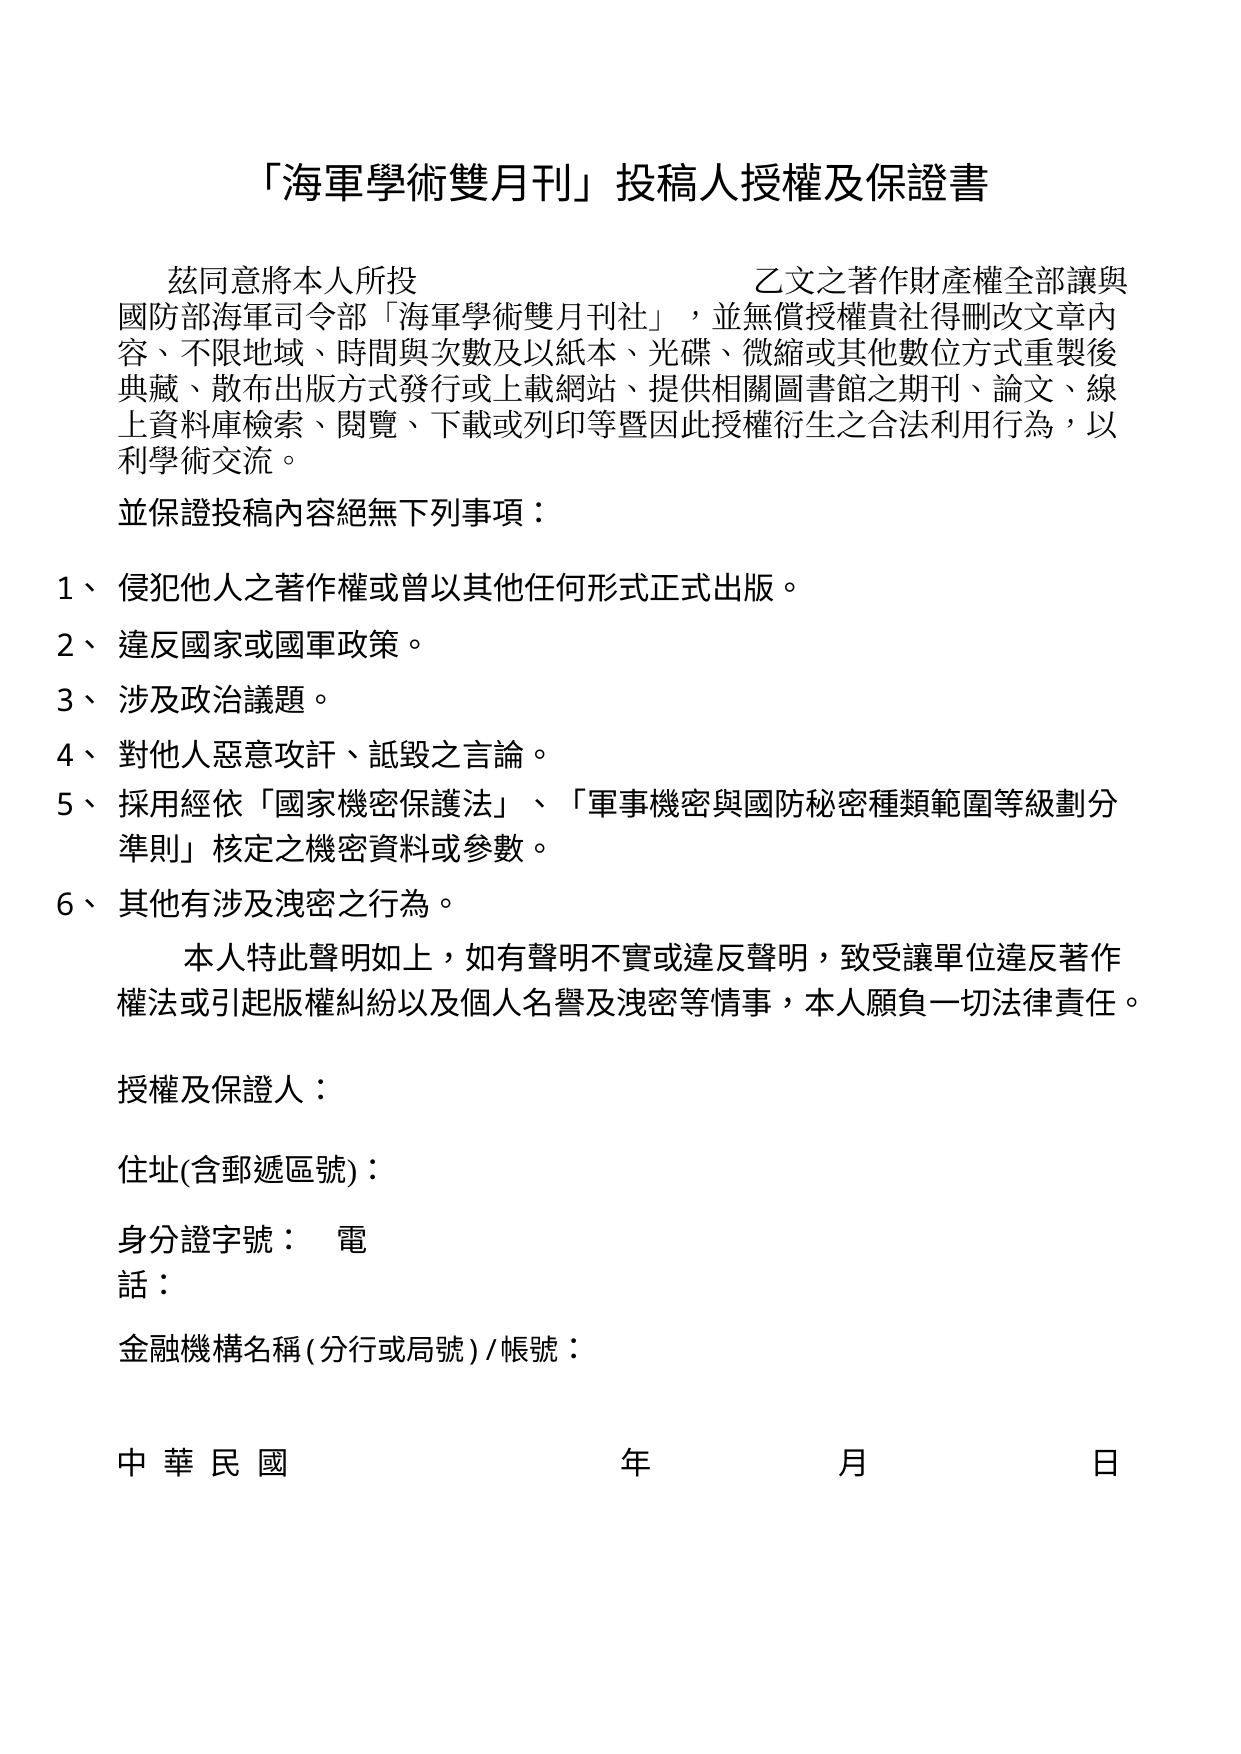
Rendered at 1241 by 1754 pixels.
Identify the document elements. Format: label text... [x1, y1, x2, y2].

text 金融機構名稱(分行或局號)/帳號： [118, 1324, 1130, 1369]
list 侵犯他人之著作權或曾以其他任何形式正式出版。 [56, 563, 1130, 609]
text 「海軍學術雙月刊」投稿人授權及保證書 [118, 150, 1122, 210]
list 違反國家或國軍政策。 [56, 621, 1130, 666]
text 住址(含郵遞區號)： [117, 1145, 1130, 1191]
list 其他有涉及洩密之行為。 [56, 879, 1130, 924]
list 採用經依「國家機密保護法」、「軍事機密與國防秘密種類範圍等級劃分準則」核定之機密資料或參數。 [56, 779, 1130, 869]
list 對他人惡意攻訐、詆毀之言論。 [56, 730, 1130, 775]
list 涉及政治議題。 [56, 675, 1130, 721]
text 並保證投稿內容絕無下列事項： [117, 488, 1130, 533]
text 身分證字號： 電 話： [117, 1215, 392, 1306]
text 授權及保證人： [117, 1066, 1130, 1111]
text 中 華 民 國 年 月 日 [116, 1438, 1130, 1483]
text 本人特此聲明如上，如有聲明不實或違反聲明，致受讓單位違反著作權法或引起版權糾紛以及個人名譽及洩密等情事，本人願負一切法律責任。 [116, 933, 1130, 1060]
text 茲同意將本人所投 乙文之著作財產權全部讓與國防部海軍司令部「海軍學術雙月刊社」，並無償授權貴社得刪改文章內容、不限地域、時間與次數及以紙本、光碟、微縮或其他數位方式重製後典藏、散布出版方式發行或上載網站、提供相關圖書館之期刊、論文、線上資料庫檢索、閱覽、下載或列印等暨因此授權衍生之合法利用行為，以利學術交流。 [117, 263, 1130, 479]
